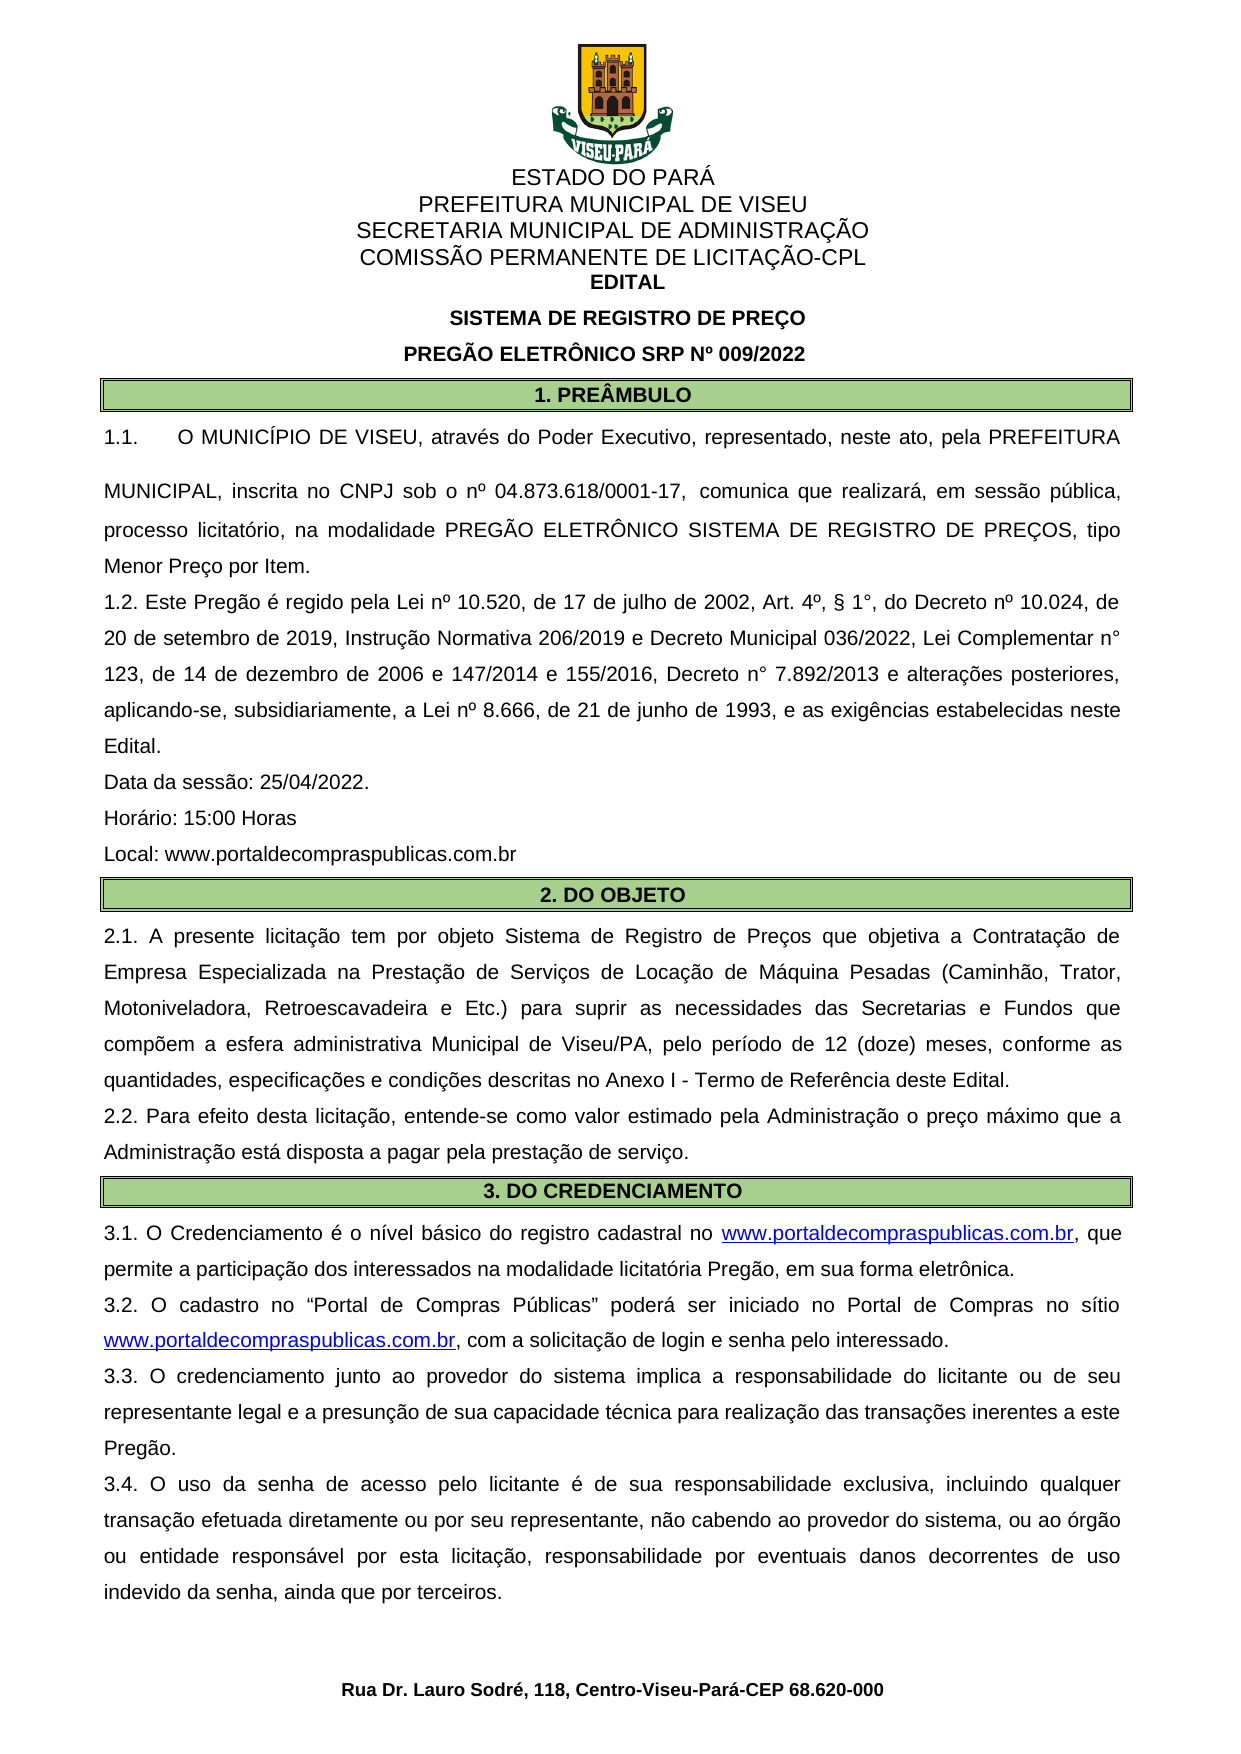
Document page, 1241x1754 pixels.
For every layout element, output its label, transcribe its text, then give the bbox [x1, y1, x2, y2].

text 2. DO OBJETO [104, 880, 1130, 908]
text Data da sessão: 25/04/2022. [103, 769, 1122, 793]
text 2.2. Para efeito desta licitação, entende-se como valor estimado pela Administração o preço máximo que a Administração está disposta a pagar pela prestação de serviço. [103, 1104, 1122, 1164]
text Local: www.portaldecompraspublicas.com.br [103, 841, 1122, 865]
text 1. PREÂMBULO [104, 381, 1130, 409]
text 1.1. O MUNICÍPIO DE VISEU, através do Poder Executivo, representado, neste ato, pela PREFEITURA MUNICIPAL, inscrita no CNPJ sob o nº 04.873.618/0001-17, comunica que realizará, em sessão pública, processo licitatório, na modalidade PREGÃO ELETRÔNICO SISTEMA DE REGISTRO DE PREÇOS, tipo Menor Preço por Item. [103, 424, 1122, 578]
text 3.3. O credenciamento junto ao provedor do sistema implica a responsabilidade do licitante ou de seu representante legal e a presunção de sua capacidade técnica para realização das transações inerentes a este Pregão. [103, 1364, 1122, 1460]
text EDITAL [133, 270, 1122, 294]
picture [551, 44, 674, 165]
text 2.1. A presente licitação tem por objeto Sistema de Registro de Preços que objetiva a Contratação de Empresa Especializada na Prestação de Serviços de Locação de Máquina Pesadas (Caminhão, Trator, Motoniveladora, Retroescavadeira e Etc.) para suprir as necessidades das Secretarias e Fundos que compõem a esfera administrativa Municipal de Viseu/PA, pelo período de 12 (doze) meses, conforme as quantidades, especificações e condições descritas no Anexo I - Termo de Referência deste Edital. [103, 924, 1122, 1092]
text 3.2. O cadastro no “Portal de Compras Públicas” poderá ser iniciado no Portal de Compras no sítio www.portaldecompraspublicas.com.br, com a solicitação de login e senha pelo interessado. [103, 1292, 1122, 1352]
text 3.4. O uso da senha de acesso pelo licitante é de sua responsabilidade exclusiva, incluindo qualquer transação efetuada diretamente ou por seu representante, não cabendo ao provedor do sistema, ou ao órgão ou entidade responsável por esta licitação, responsabilidade por eventuais danos decorrentes de uso indevido da senha, ainda que por terceiros. [103, 1472, 1122, 1604]
text PREGÃO ELETRÔNICO SRP Nº 009/2022 [103, 342, 1211, 366]
text 3.1. O Credenciamento é o nível básico do registro cadastral no www.portaldecompraspublicas.com.br, que permite a participação dos interessados na modalidade licitatória Pregão, em sua forma eletrônica. [103, 1221, 1122, 1280]
text 3. DO CREDENCIAMENTO [104, 1179, 1130, 1205]
text Horário: 15:00 Horas [103, 805, 1122, 829]
text 1.2. Este Pregão é regido pela Lei nº 10.520, de 17 de julho de 2002, Art. 4º, § 1°, do Decreto nº 10.024, de 20 de setembro de 2019, Instrução Normativa 206/2019 e Decreto Municipal 036/2022, Lei Complementar n° 123, de 14 de dezembro de 2006 e 147/2014 e 155/2016, Decreto n° 7.892/2013 e alterações posteriores, aplicando-se, subsidiariamente, a Lei nº 8.666, de 21 de junho de 1993, e as exigências estabelecidas neste Edital. [103, 590, 1122, 757]
text SISTEMA DE REGISTRO DE PREÇO [133, 306, 1122, 330]
